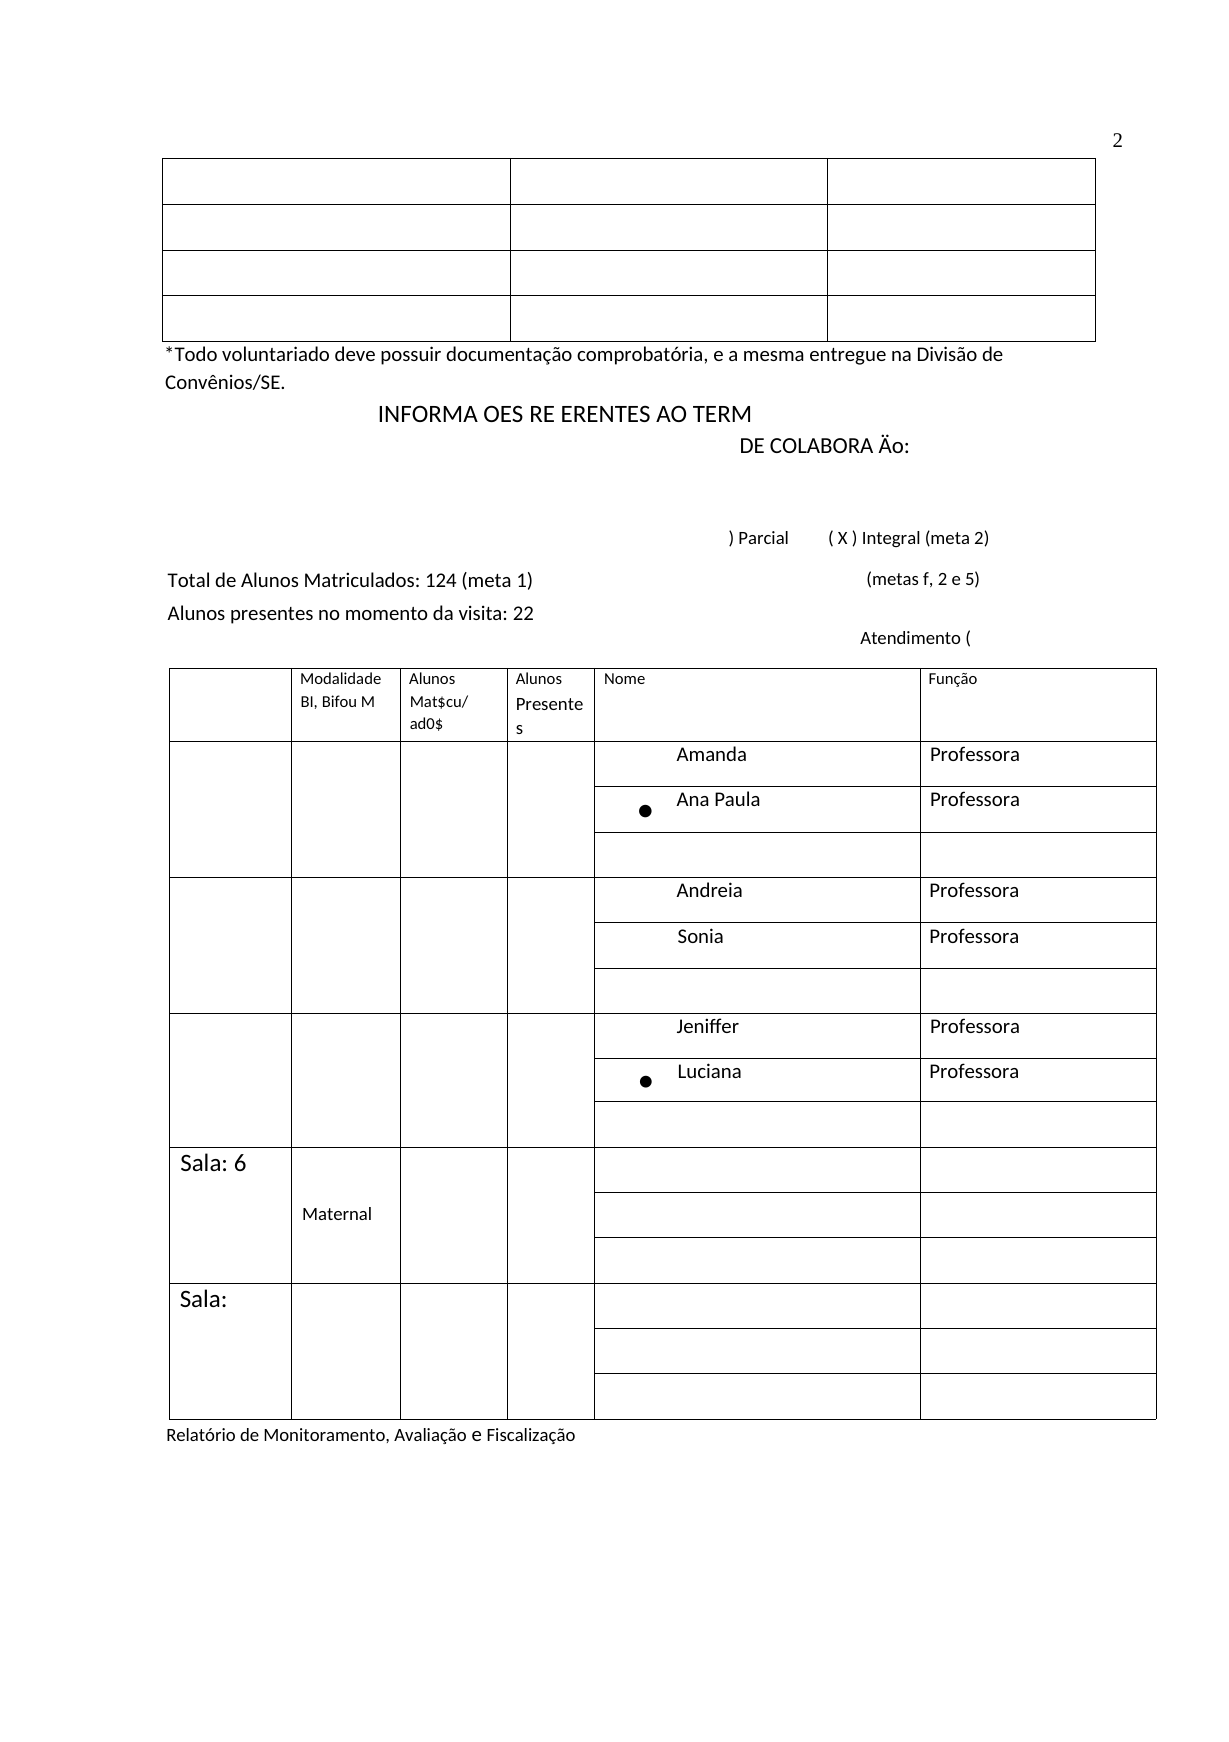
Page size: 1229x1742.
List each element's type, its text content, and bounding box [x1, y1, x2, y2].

table_cell [401, 1014, 507, 1147]
table_cell [595, 878, 676, 922]
text Atendimento ( [860, 626, 1078, 649]
table_cell [921, 1284, 1156, 1328]
table_cell [595, 969, 676, 1013]
table_cell Sala: [170, 1284, 291, 1418]
table_cell [401, 742, 507, 877]
table_cell [511, 159, 827, 204]
table_cell Professora [921, 1059, 1156, 1101]
table_cell • [595, 787, 676, 832]
text Alunos presentes no momento da visita: 22 [167, 600, 726, 625]
table_cell [676, 1148, 920, 1192]
table_cell [401, 1284, 507, 1418]
table_header Nome [595, 669, 676, 741]
table_cell [676, 1102, 920, 1147]
table_cell [163, 159, 510, 204]
text INFORMA OES RE ERENTES AO TERM [378, 398, 1062, 428]
table_cell [921, 1374, 1156, 1418]
table_cell [595, 923, 676, 968]
table_cell Professora [921, 878, 1156, 922]
table_cell [595, 1374, 676, 1418]
table_cell [921, 1238, 1156, 1282]
text ) Parcial ( X ) Integral (meta 2) [728, 526, 989, 549]
table_cell [170, 878, 291, 1013]
table_cell [401, 878, 507, 1013]
table_cell [511, 251, 827, 295]
table_cell [508, 1148, 594, 1282]
table_cell Luciana [676, 1059, 920, 1101]
table_cell [921, 1148, 1156, 1192]
table_header [170, 669, 291, 741]
table_cell [292, 742, 400, 877]
table_cell [595, 1284, 676, 1328]
table_cell [170, 742, 291, 877]
table_cell [595, 1193, 676, 1237]
table_cell [170, 1014, 291, 1147]
table_header Alunos Presentes [508, 669, 594, 741]
table_cell [508, 878, 594, 1013]
table_cell [511, 296, 827, 341]
table_cell Andreia [676, 878, 920, 922]
table_cell [828, 251, 1095, 295]
table_cell Sala: 6 [170, 1148, 291, 1282]
table_cell [921, 1329, 1156, 1373]
table_cell [828, 159, 1095, 204]
table_cell [163, 296, 510, 341]
table_cell [828, 296, 1095, 341]
table_cell Maternal [292, 1148, 400, 1282]
table_cell [511, 205, 827, 249]
table_header Modalidade BI, Bifou M [292, 669, 400, 741]
table_cell [676, 1329, 920, 1373]
table_cell [676, 1374, 920, 1418]
table_cell [292, 1284, 400, 1418]
table_cell [595, 1014, 676, 1058]
table_cell Ana Paula [676, 787, 920, 832]
table_cell [921, 969, 1156, 1013]
table_cell [292, 1014, 400, 1147]
text DE COLABORA Äo: [739, 432, 989, 460]
table_cell [595, 742, 676, 786]
table_cell [676, 969, 920, 1013]
text *Todo voluntariado deve possuir documentação comprobatória, e a mesma entregue na Divisão de Convênios/SE. [164, 342, 1127, 395]
table_cell [401, 1148, 507, 1282]
table_cell [595, 833, 676, 877]
table_cell Amanda [676, 742, 920, 786]
table_cell [163, 251, 510, 295]
table_cell [676, 1193, 920, 1237]
table_cell [828, 205, 1095, 249]
table_cell [595, 1238, 676, 1282]
text Total de Alunos Matriculados: 124 (meta 1) [167, 567, 726, 593]
text (metas f, 2 e 5) [866, 567, 1078, 590]
table_cell [921, 833, 1156, 877]
table_cell [508, 1014, 594, 1147]
table_header [676, 669, 920, 741]
table_cell Professora [921, 923, 1156, 968]
table_cell [595, 1329, 676, 1373]
table_cell • [595, 1059, 676, 1101]
table_header Função [921, 669, 1156, 741]
table_cell [676, 1238, 920, 1282]
table_cell [595, 1148, 676, 1192]
table_cell [508, 1284, 594, 1418]
table_cell [676, 1284, 920, 1328]
table_cell Sonia [676, 923, 920, 968]
table_cell [163, 205, 510, 249]
table_cell [921, 1102, 1156, 1147]
table_cell [676, 833, 920, 877]
table_cell Professora [921, 787, 1156, 832]
table_cell Jeniffer [676, 1014, 920, 1058]
table_cell Professora [921, 742, 1156, 786]
table_cell [921, 1193, 1156, 1237]
table_cell [595, 1102, 676, 1147]
table_cell [292, 878, 400, 1013]
table_cell Professora [921, 1014, 1156, 1058]
table_header Alunos Mat$cu/ad0$ [401, 669, 507, 741]
table_cell [508, 742, 594, 877]
